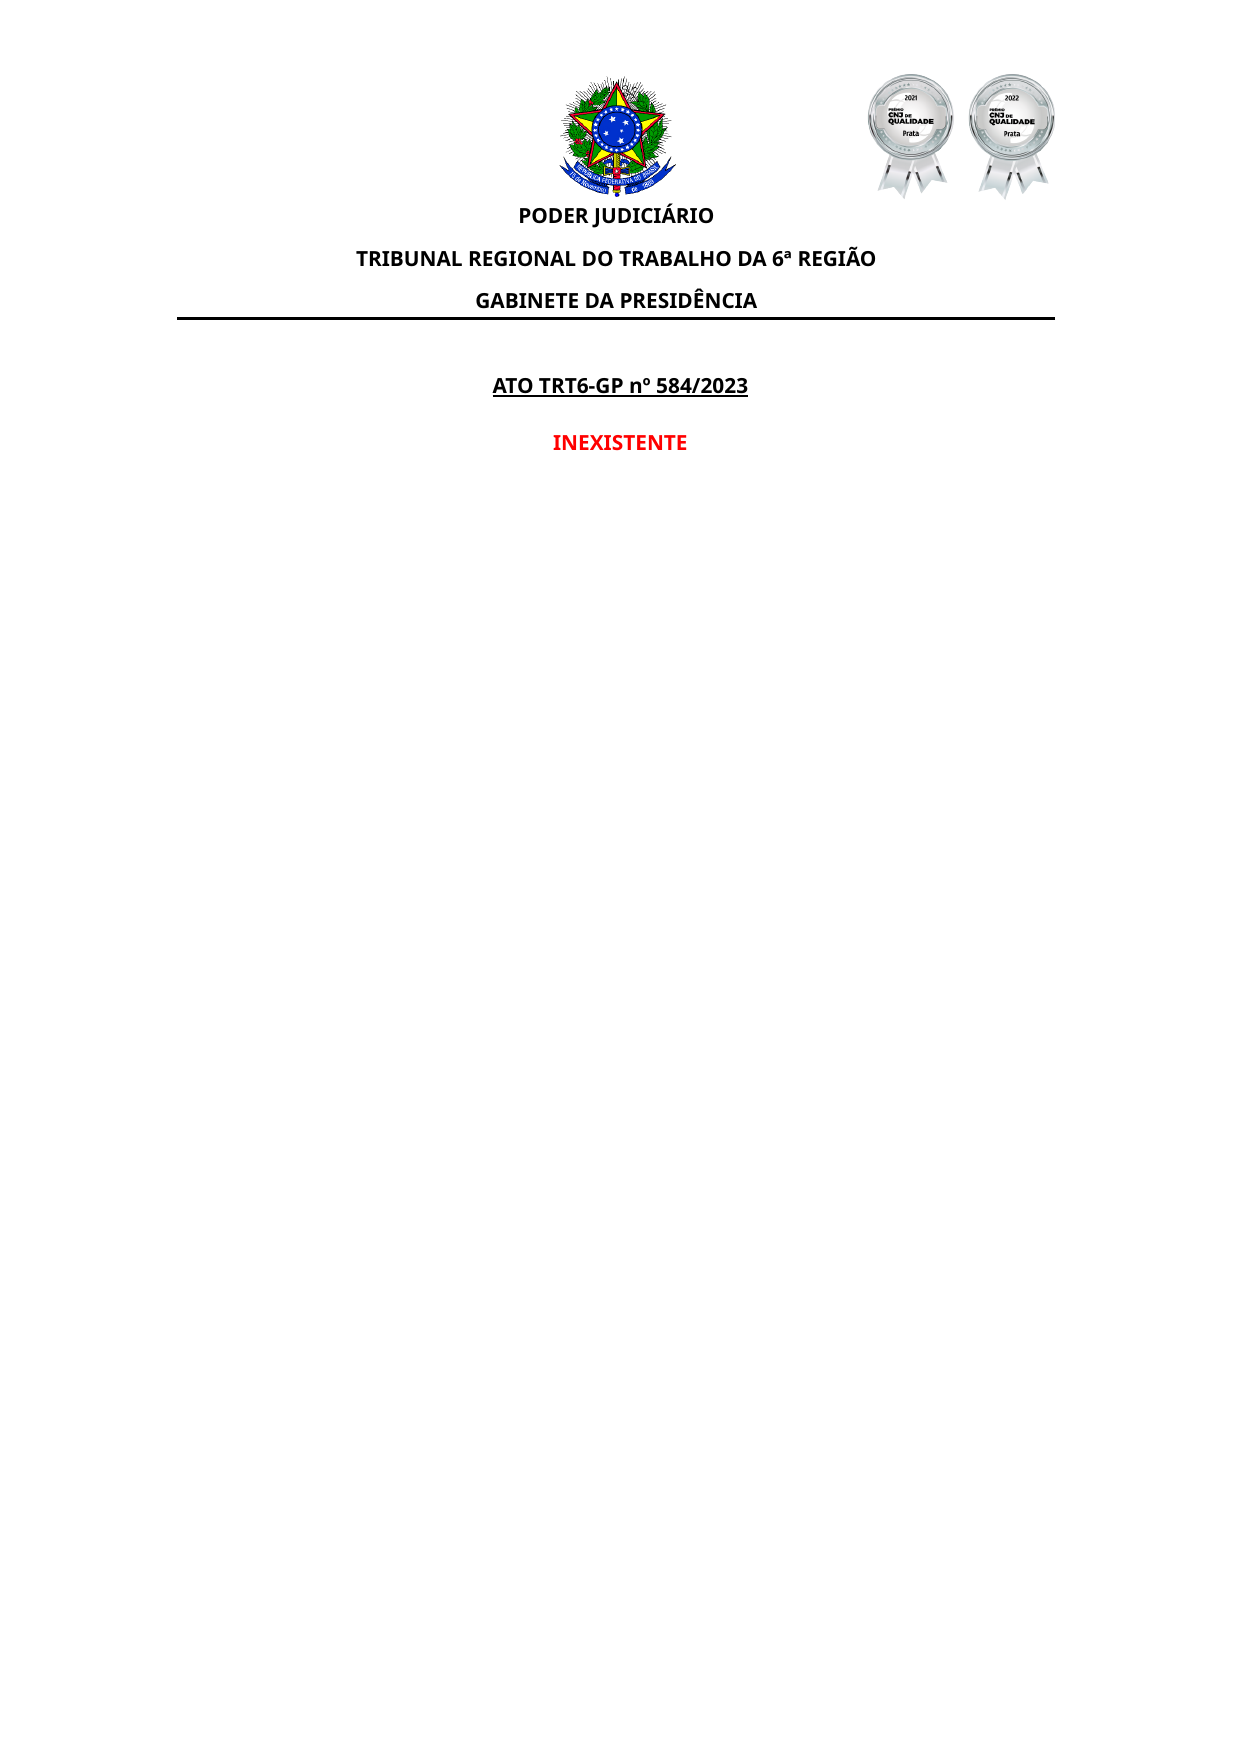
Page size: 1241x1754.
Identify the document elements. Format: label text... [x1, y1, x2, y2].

text ATO TRT6-GP nº 584/2023 [177, 371, 1063, 399]
text INEXISTENTE [177, 428, 1063, 456]
